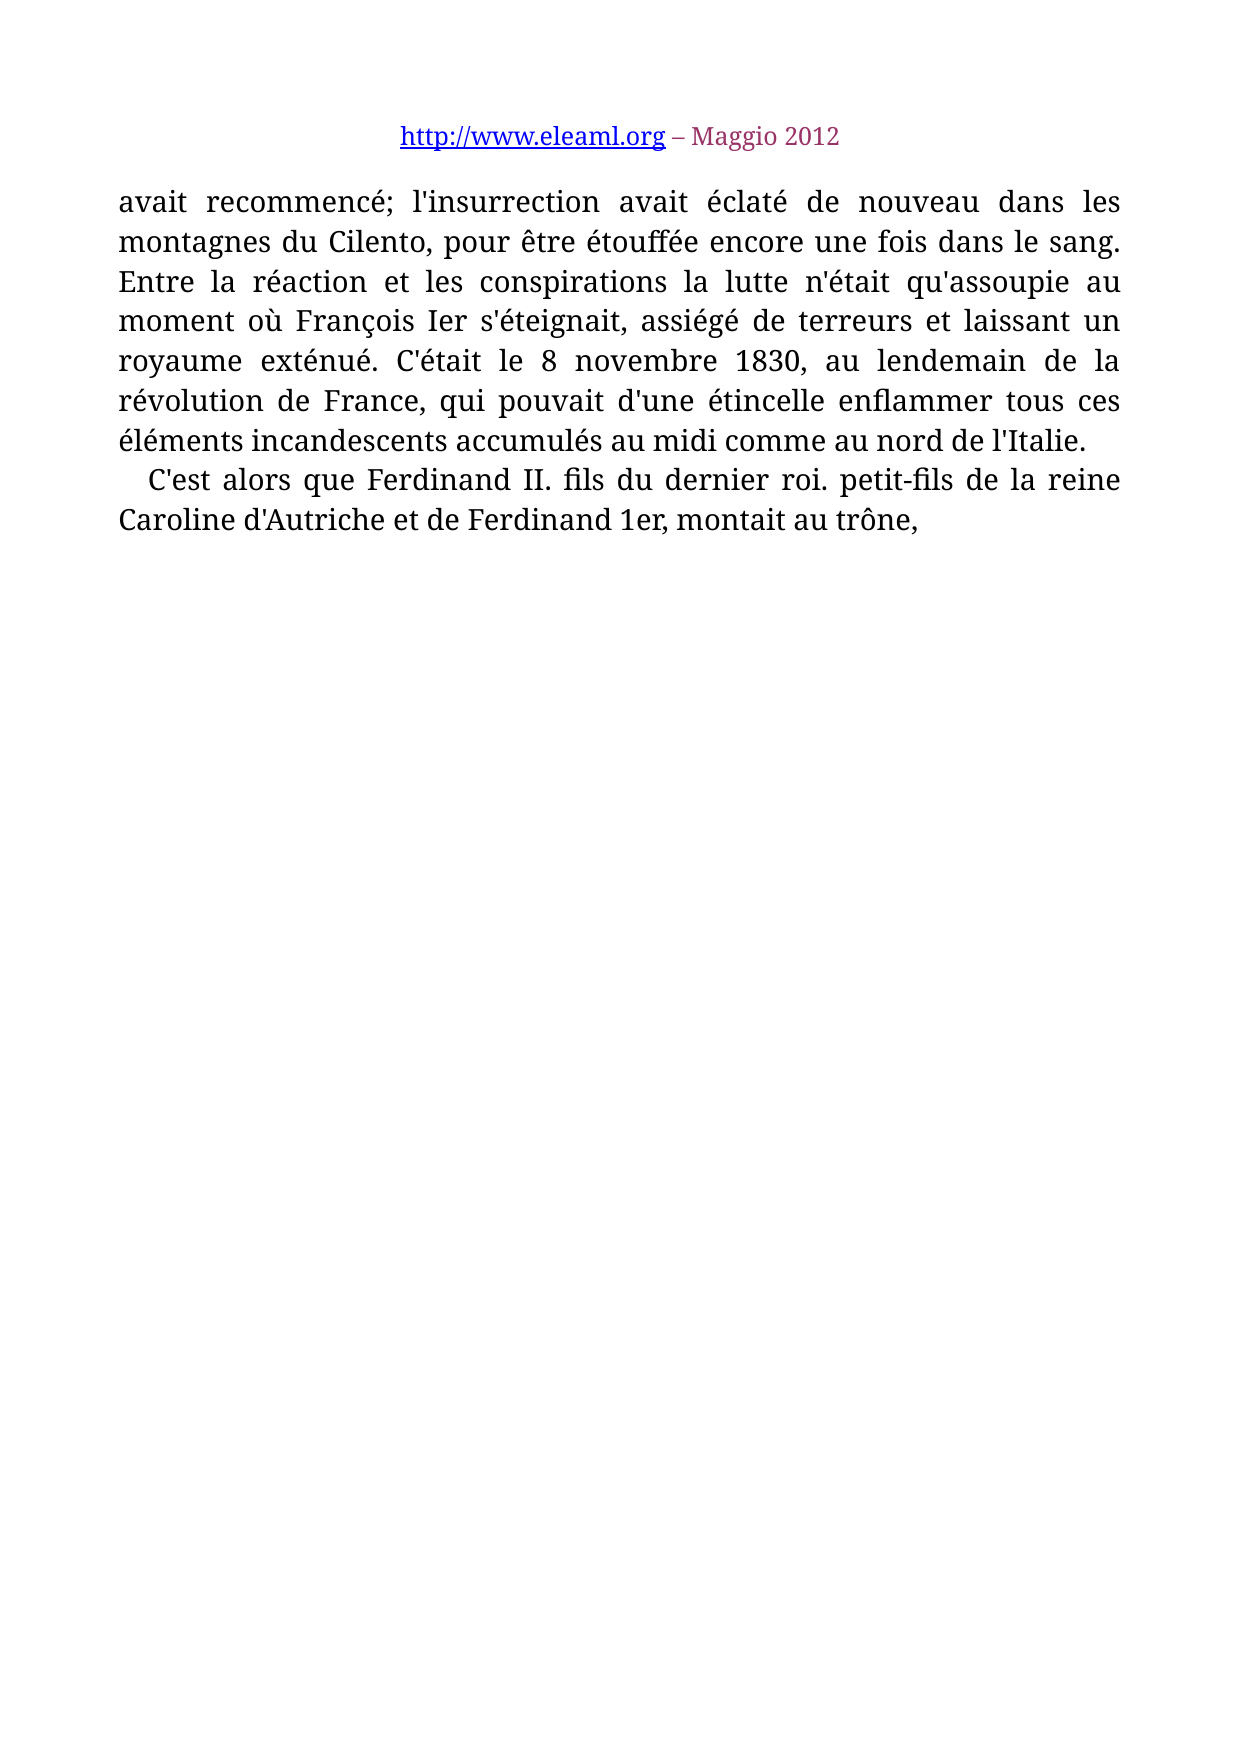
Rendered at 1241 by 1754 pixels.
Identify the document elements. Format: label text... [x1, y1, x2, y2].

text C'est alors que Ferdinand II. fils du dernier roi. petit-fils de la reine Caroline d'Autriche et de Ferdinand 1er, montait au trône, [118, 459, 1122, 539]
text avait recommencé; l'insurrection avait éclaté de nouveau dans les montagnes du Cilento, pour être étouffée encore une fois dans le sang. Entre la réaction et les conspirations la lutte n'était qu'assoupie au moment où François Ier s'éteignait, assiégé de terreurs et laissant un royaume exténué. C'était le 8 novembre 1830, au lendemain de la révolution de France, qui pouvait d'une étincelle enflammer tous ces éléments incandescents accumulés au midi comme au nord de l'Italie. [118, 182, 1122, 459]
